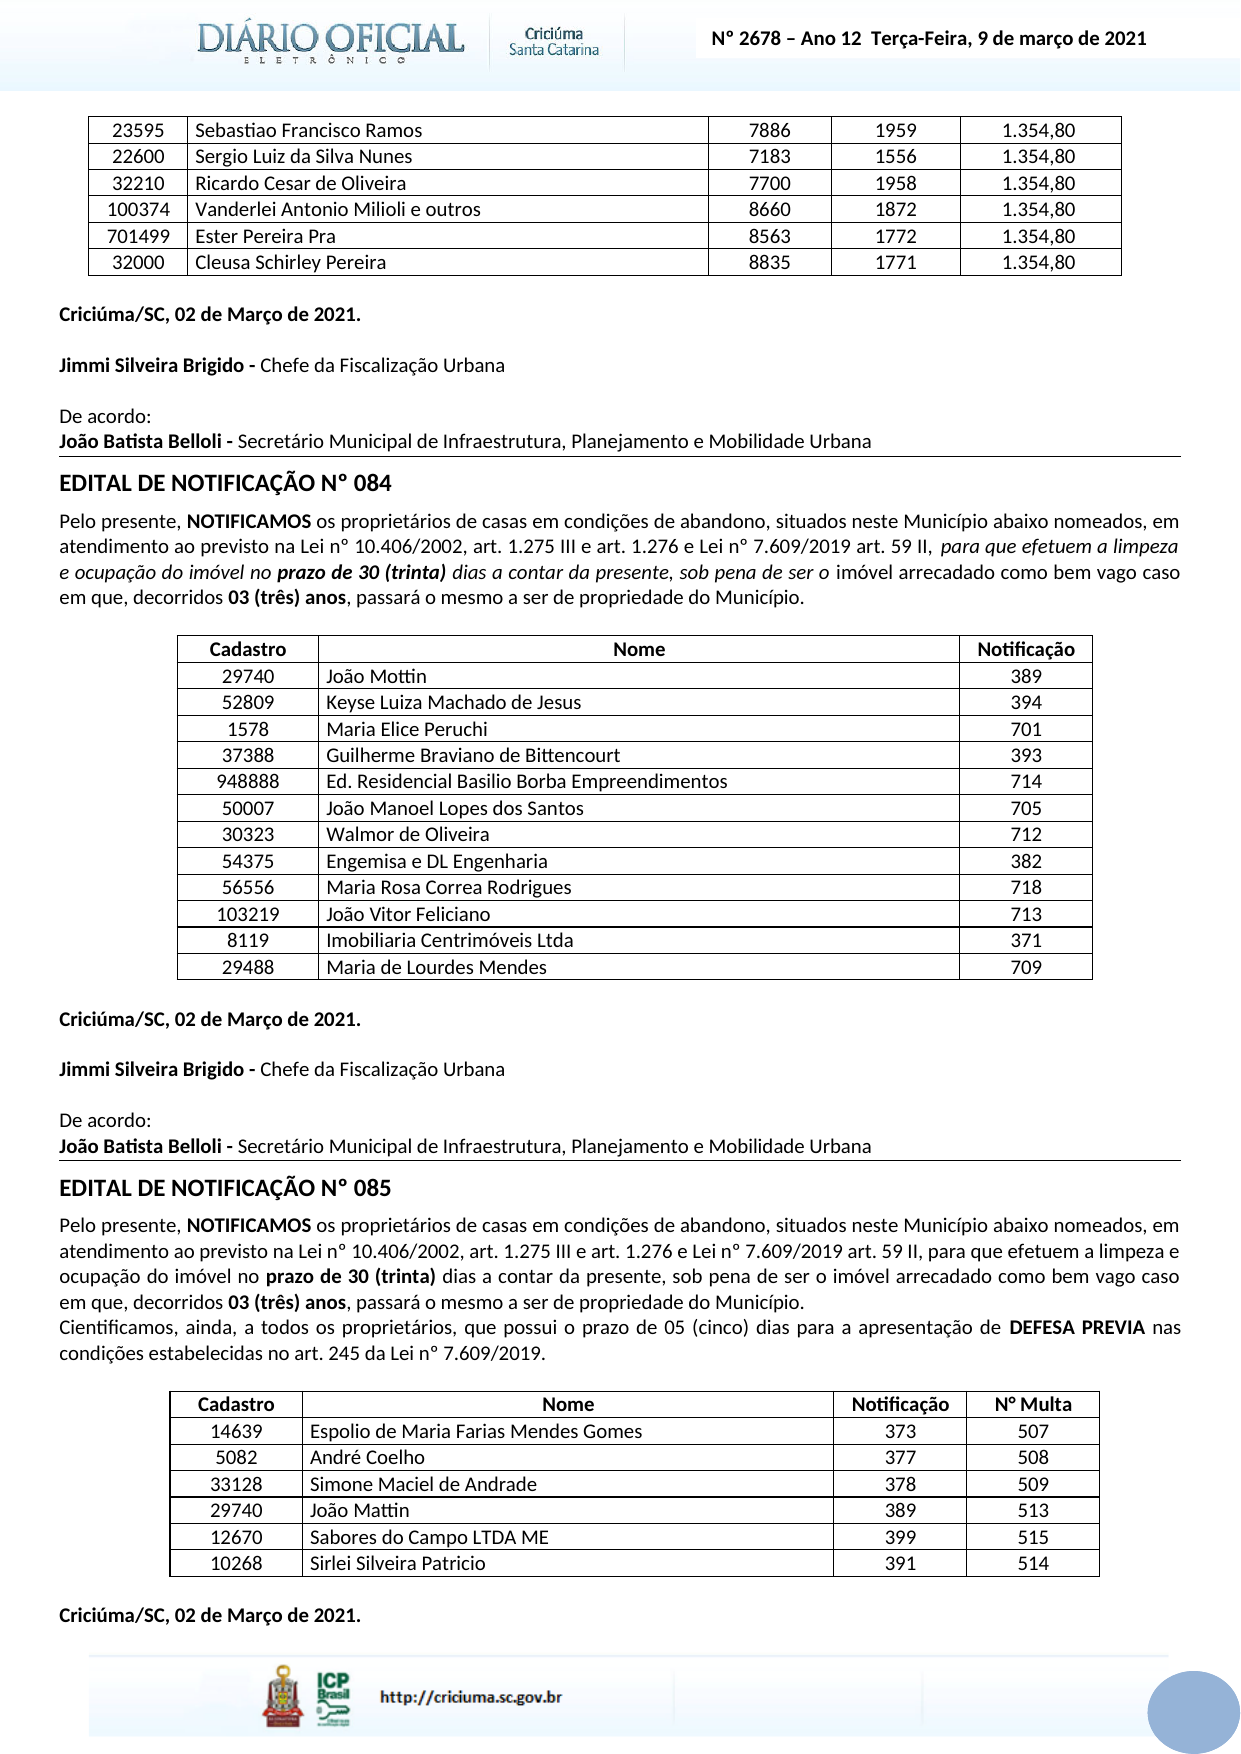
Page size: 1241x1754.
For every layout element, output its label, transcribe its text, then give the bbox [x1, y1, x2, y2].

table_cell Ed. Residencial Basilio Borba Empreendimentos [319, 769, 959, 794]
table_cell 514 [967, 1550, 1099, 1576]
table_cell Ester Pereira Pra [188, 223, 708, 248]
table_cell Maria Elice Peruchi [319, 716, 959, 741]
table_cell 382 [960, 848, 1092, 873]
table_cell 22600 [89, 144, 187, 169]
table_cell 701499 [89, 223, 187, 248]
table_cell Ricardo Cesar de Oliveira [188, 170, 708, 195]
table_cell 8119 [178, 928, 318, 953]
table_cell 1959 [832, 117, 960, 142]
table_cell 1771 [832, 249, 960, 275]
table_cell 8563 [709, 223, 831, 248]
table_cell Sebastiao Francisco Ramos [188, 117, 708, 142]
table_cell 10268 [171, 1550, 302, 1576]
table_cell 373 [834, 1418, 966, 1443]
table_cell 50007 [178, 795, 318, 821]
table_cell Imobiliaria Centrimóveis Ltda [319, 928, 959, 953]
table_cell Simone Maciel de Andrade [303, 1471, 833, 1496]
table_cell 1.354,80 [961, 196, 1121, 222]
text Criciúma/SC, 02 de Março de 2021. [59, 1602, 1181, 1628]
table_cell 33128 [171, 1471, 302, 1496]
table_cell 712 [960, 822, 1092, 847]
table_cell Keyse Luiza Machado de Jesus [319, 689, 959, 715]
table_cell 701 [960, 716, 1092, 741]
table_cell 29740 [178, 663, 318, 688]
table_cell 56556 [178, 875, 318, 900]
table_cell 399 [834, 1524, 966, 1549]
text EDITAL DE NOTIFICAÇÃO Nº 084 [59, 467, 1181, 498]
text Jimmi Silveira Brigido - Chefe da Fiscalização Urbana [59, 352, 1181, 377]
text Jimmi Silveira Brigido - Chefe da Fiscalização Urbana [59, 1057, 1181, 1082]
text Cientificamos, ainda, a todos os proprietários, que possui o prazo de 05 (cinco) dias para a apresentação de DEFESA PREVIA nas condições estabelecidas no art. 245 da Lei nº 7.609/2019. [59, 1314, 1181, 1365]
table_cell André Coelho [303, 1445, 833, 1470]
table_cell 377 [834, 1445, 966, 1470]
table_header Notificação [834, 1392, 966, 1417]
table_cell 389 [960, 663, 1092, 688]
table_cell Cleusa Schirley Pereira [188, 249, 708, 275]
table_cell 29740 [171, 1498, 302, 1523]
table_cell 391 [834, 1550, 966, 1576]
text João Batista Belloli - Secretário Municipal de Infraestrutura, Planejamento e Mobilidade Urbana [59, 428, 1181, 456]
table_cell 32000 [89, 249, 187, 275]
table_header N° Multa [967, 1392, 1099, 1417]
table_cell 718 [960, 875, 1092, 900]
table_cell 7183 [709, 144, 831, 169]
table_cell Walmor de Oliveira [319, 822, 959, 847]
table_cell João Manoel Lopes dos Santos [319, 795, 959, 821]
text Criciúma/SC, 02 de Março de 2021. [59, 301, 1181, 327]
table_cell João Mattin [303, 1498, 833, 1523]
table_cell 23595 [89, 117, 187, 142]
table_cell 12670 [171, 1524, 302, 1549]
table_cell Maria Rosa Correa Rodrigues [319, 875, 959, 900]
table_cell 7700 [709, 170, 831, 195]
table_cell 1.354,80 [961, 117, 1121, 142]
text João Batista Belloli - Secretário Municipal de Infraestrutura, Planejamento e Mobilidade Urbana [59, 1133, 1181, 1160]
table_cell 103219 [178, 901, 318, 926]
text De acordo: [59, 403, 1181, 428]
table_cell 713 [960, 901, 1092, 926]
table_cell 394 [960, 689, 1092, 715]
table_cell 1.354,80 [961, 144, 1121, 169]
table_cell 8660 [709, 196, 831, 222]
table_cell 1.354,80 [961, 170, 1121, 195]
table_cell 7886 [709, 117, 831, 142]
table_cell 52809 [178, 689, 318, 715]
table_cell 508 [967, 1445, 1099, 1470]
table_header Nome [319, 636, 959, 662]
table_cell Sirlei Silveira Patricio [303, 1550, 833, 1576]
table_cell Vanderlei Antonio Milioli e outros [188, 196, 708, 222]
table_cell 1958 [832, 170, 960, 195]
table_cell João Vitor Feliciano [319, 901, 959, 926]
table_cell 1.354,80 [961, 223, 1121, 248]
table_header Notificação [960, 636, 1092, 662]
table_cell 8835 [709, 249, 831, 275]
table_cell Maria de Lourdes Mendes [319, 954, 959, 979]
table_cell 1.354,80 [961, 249, 1121, 275]
table_cell 371 [960, 928, 1092, 953]
table_cell 1578 [178, 716, 318, 741]
table_cell 948888 [178, 769, 318, 794]
table_cell Sabores do Campo LTDA ME [303, 1524, 833, 1549]
table_cell 29488 [178, 954, 318, 979]
table_cell 1772 [832, 223, 960, 248]
text De acordo: [59, 1107, 1181, 1133]
table_cell Guilherme Braviano de Bittencourt [319, 742, 959, 768]
table_cell 378 [834, 1471, 966, 1496]
table_cell Espolio de Maria Farias Mendes Gomes [303, 1418, 833, 1443]
table_cell 54375 [178, 848, 318, 873]
text Pelo presente, NOTIFICAMOS os proprietários de casas em condições de abandono, situados neste Município abaixo nomeados, em atendimento ao previsto na Lei nº 10.406/2002, art. 1.275 III e art. 1.276 e Lei nº 7.609/2019 art. 59 II, para que efetuem a limpeza e ocupação do imóvel no prazo de 30 (trinta) dias a contar da presente, sob pena de ser o imóvel arrecadado como bem vago caso em que, decorridos 03 (três) anos, passará o mesmo a ser de propriedade do Município. [59, 508, 1181, 610]
text Criciúma/SC, 02 de Março de 2021. [59, 1006, 1181, 1031]
table_cell Sergio Luiz da Silva Nunes [188, 144, 708, 169]
table_cell 509 [967, 1471, 1099, 1496]
table_cell 705 [960, 795, 1092, 821]
table_cell 393 [960, 742, 1092, 768]
table_cell 32210 [89, 170, 187, 195]
table_cell 5082 [171, 1445, 302, 1470]
table_cell 1556 [832, 144, 960, 169]
table_cell Engemisa e DL Engenharia [319, 848, 959, 873]
text Pelo presente, NOTIFICAMOS os proprietários de casas em condições de abandono, situados neste Município abaixo nomeados, em atendimento ao previsto na Lei nº 10.406/2002, art. 1.275 III e art. 1.276 e Lei nº 7.609/2019 art. 59 II, para que efetuem a limpeza e ocupação do imóvel no prazo de 30 (trinta) dias a contar da presente, sob pena de ser o imóvel arrecadado como bem vago caso em que, decorridos 03 (três) anos, passará o mesmo a ser de propriedade do Município. [59, 1213, 1181, 1314]
table_cell João Mottin [319, 663, 959, 688]
table_cell 1872 [832, 196, 960, 222]
table_header Nome [303, 1392, 833, 1417]
table_cell 515 [967, 1524, 1099, 1549]
table_cell 513 [967, 1498, 1099, 1523]
table_cell 30323 [178, 822, 318, 847]
table_header Cadastro [178, 636, 318, 662]
table_cell 714 [960, 769, 1092, 794]
table_header Cadastro [171, 1392, 302, 1417]
table_cell 389 [834, 1498, 966, 1523]
table_cell 100374 [89, 196, 187, 222]
table_cell 14639 [171, 1418, 302, 1443]
table_cell 709 [960, 954, 1092, 979]
text EDITAL DE NOTIFICAÇÃO Nº 085 [59, 1172, 1181, 1202]
table_cell 507 [967, 1418, 1099, 1443]
table_cell 37388 [178, 742, 318, 768]
